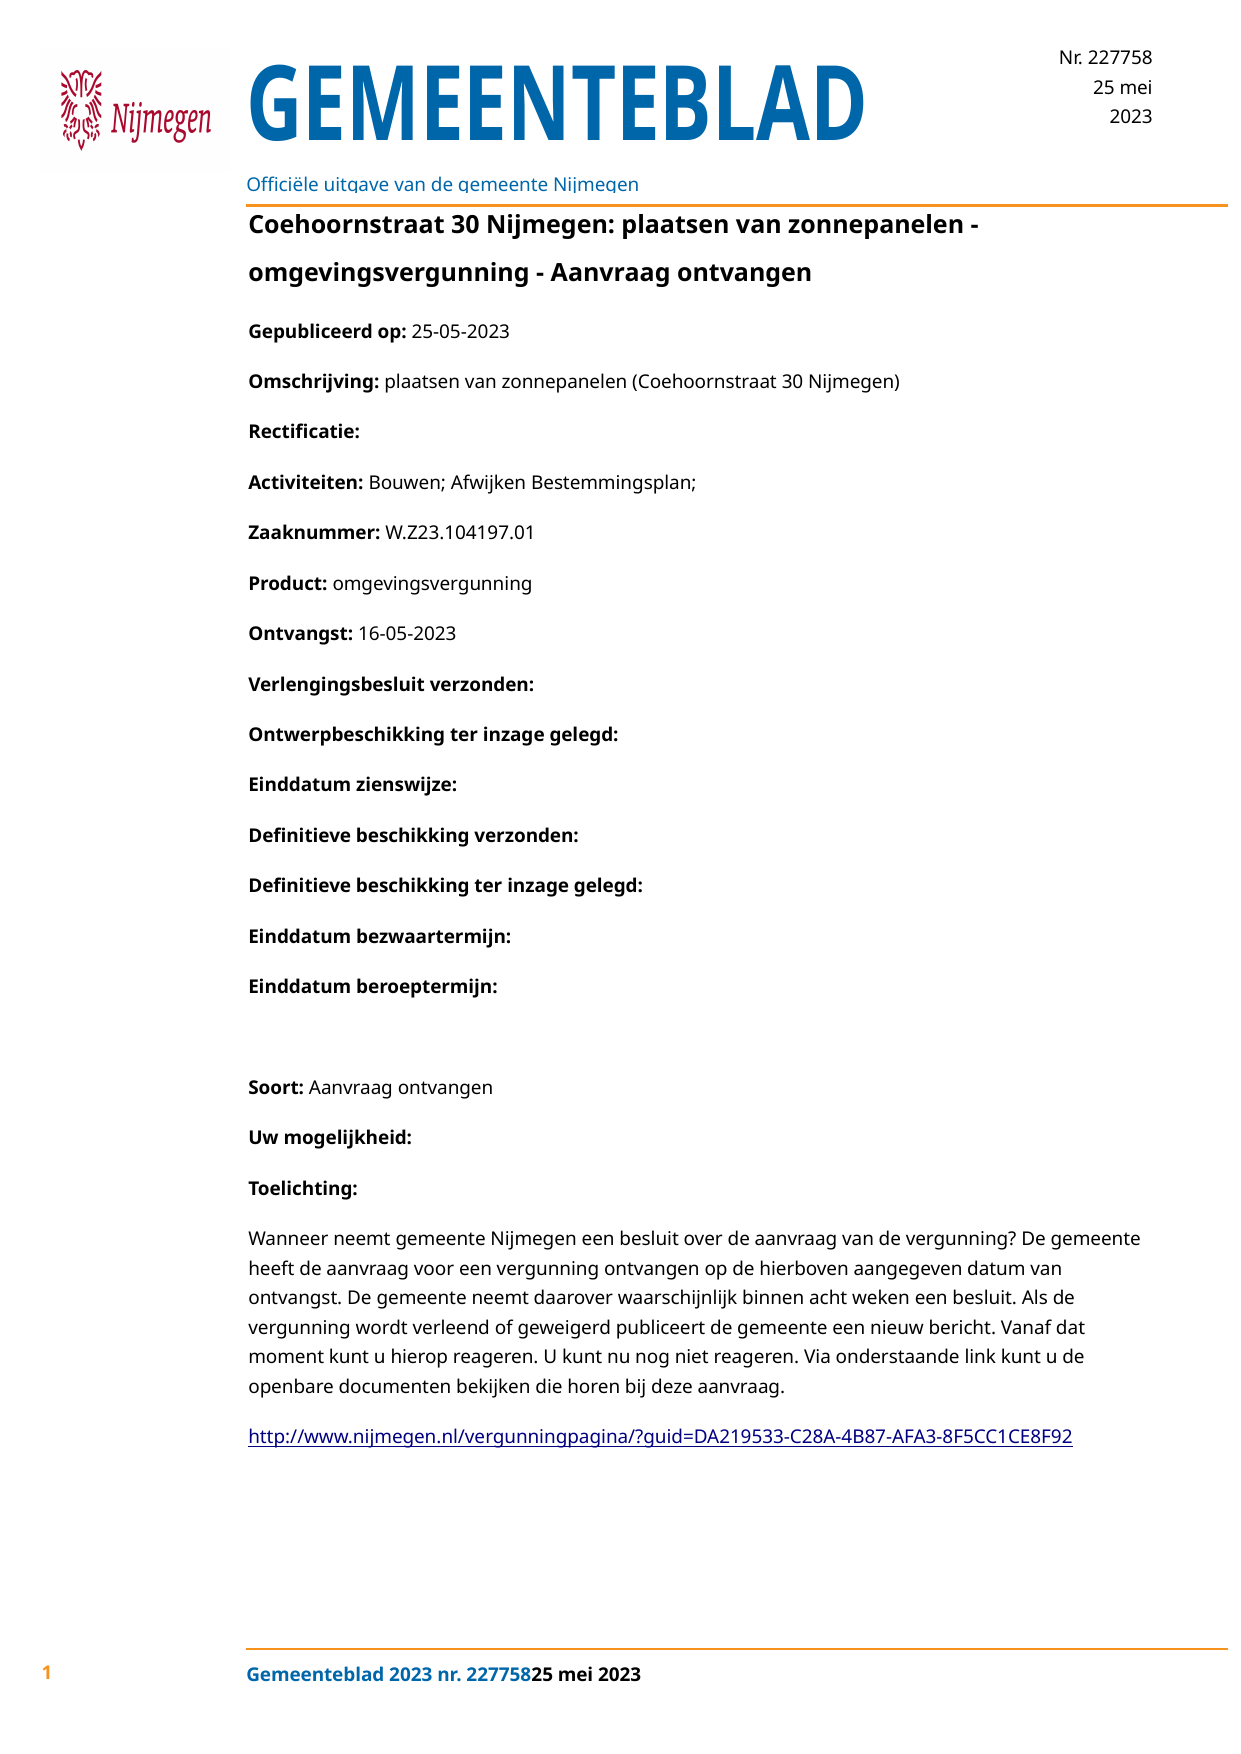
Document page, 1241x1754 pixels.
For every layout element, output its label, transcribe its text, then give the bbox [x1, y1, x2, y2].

text Definitieve beschikking verzonden: [248, 822, 1152, 848]
text Einddatum bezwaartermijn: [248, 923, 1152, 949]
text Verlengingsbesluit verzonden: [248, 671, 1152, 697]
text Rectificatie: [248, 419, 1152, 444]
text Einddatum zienswijze: [248, 772, 1152, 797]
text Einddatum beroeptermijn: [248, 973, 1152, 999]
text Product: omgevingsvergunning [248, 570, 1152, 596]
text Ontvangst: 16-05-2023 [248, 620, 1152, 646]
text Activiteiten: Bouwen; Afwijken Bestemmingsplan; [248, 469, 1152, 495]
text http://www.nijmegen.nl/vergunningpagina/?guid=DA219533-C28A-4B87-AFA3-8F5CC1CE8F92 [248, 1424, 1152, 1449]
text Definitieve beschikking ter inzage gelegd: [248, 872, 1152, 898]
text Soort: Aanvraag ontvangen [248, 1074, 1152, 1100]
text Toelichting: [248, 1175, 1152, 1201]
picture [41, 47, 231, 172]
text Wanneer neemt gemeente Nijmegen een besluit over de aanvraag van de vergunning? De gemeente heeft de aanvraag voor een vergunning ontvangen op de hierboven aangegeven datum van ontvangst. De gemeente neemt daarover waarschijnlijk binnen acht weken een besluit. Als de vergunning wordt verleend of geweigerd publiceert de gemeente een nieuw bericht. Vanaf dat moment kunt u hierop reageren. U kunt nu nog niet reageren. Via onderstaande link kunt u de openbare documenten bekijken die horen bij deze aanvraag. [248, 1225, 1152, 1399]
text Gepubliceerd op: 25-05-2023 [248, 318, 1152, 344]
text Uw mogelijkheid: [248, 1124, 1152, 1150]
text Coehoornstraat 30 Nijmegen: plaatsen van zonnepanelen - omgevingsvergunning - Aanvraag ontvangen [248, 207, 1152, 288]
text Omschrijving: plaatsen van zonnepanelen (Coehoornstraat 30 Nijmegen) [248, 368, 1152, 394]
text Zaaknummer: W.Z23.104197.01 [248, 519, 1152, 545]
text Ontwerpbeschikking ter inzage gelegd: [248, 721, 1152, 747]
